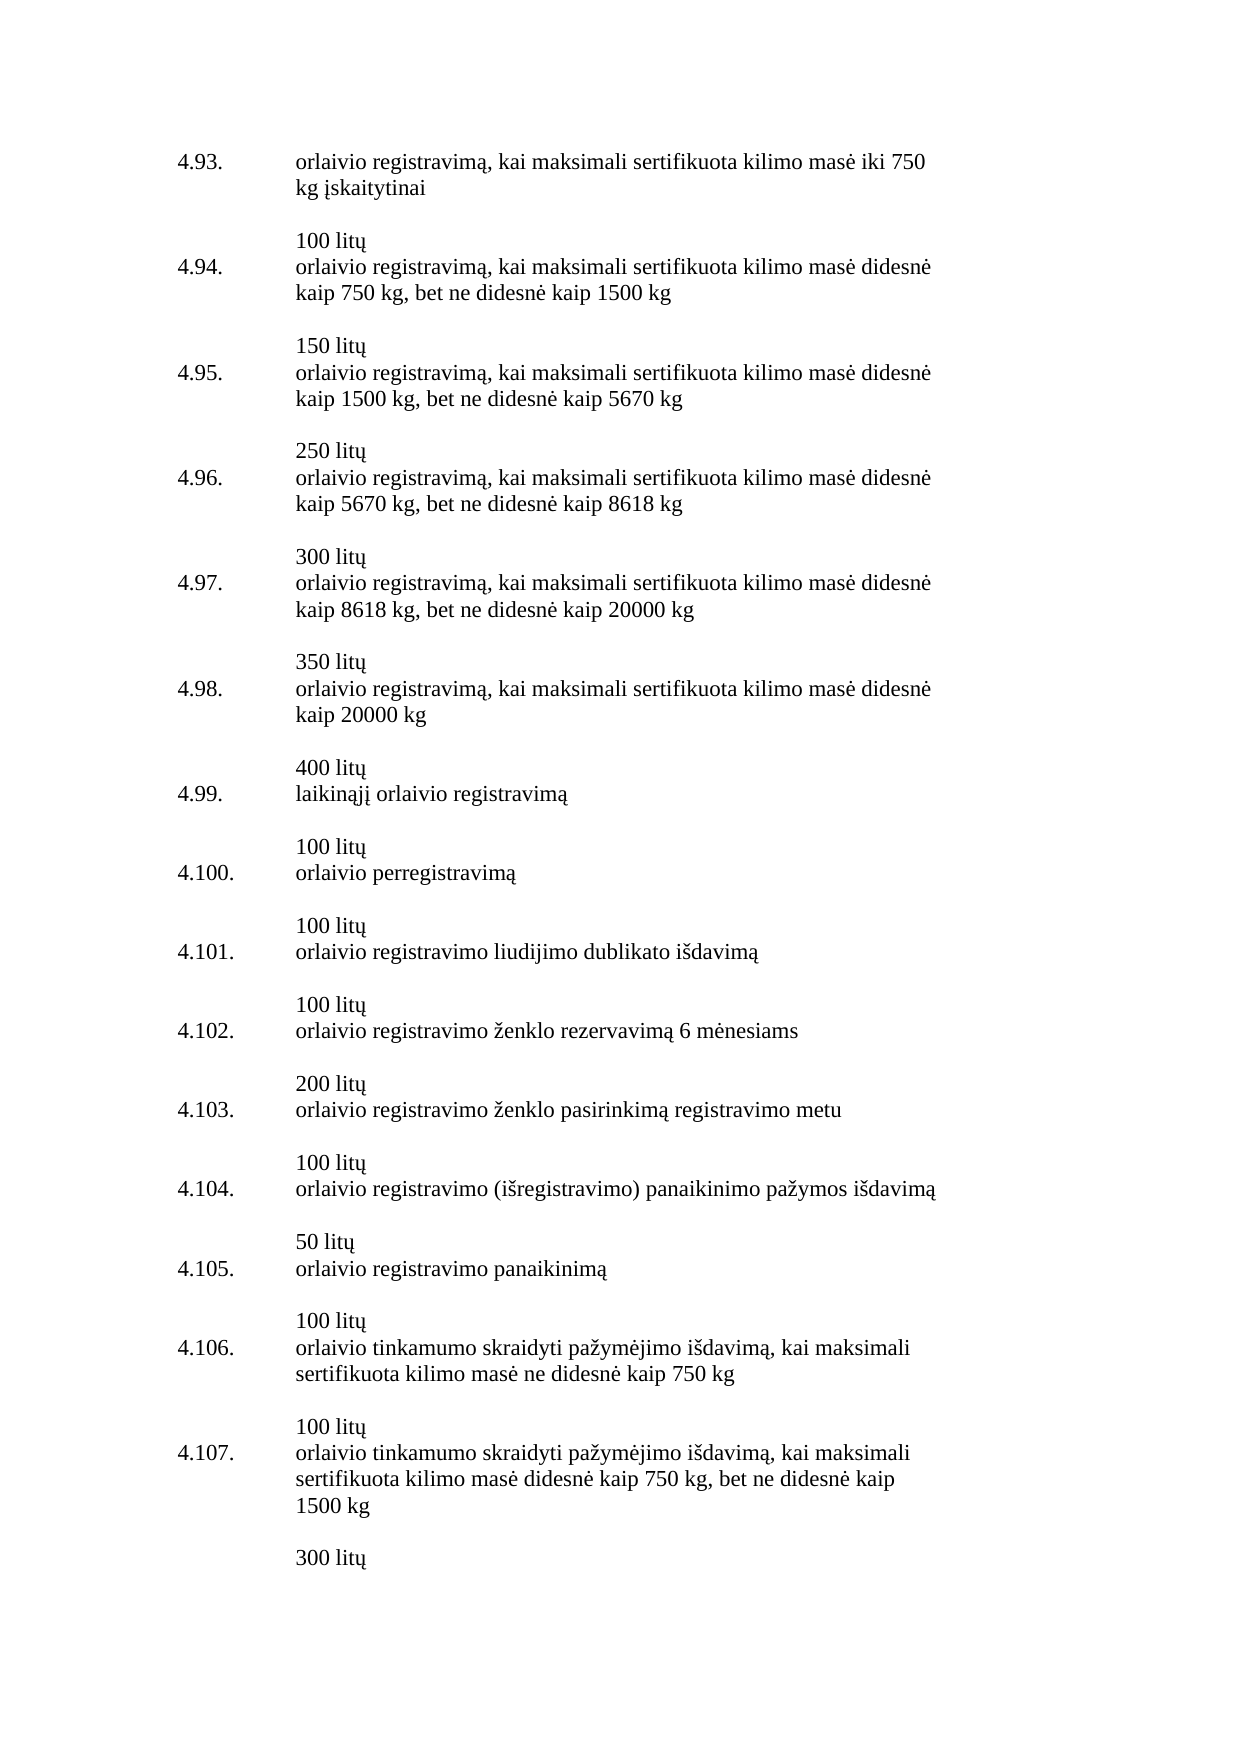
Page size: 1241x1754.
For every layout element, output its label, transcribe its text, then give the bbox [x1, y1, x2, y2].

text 4.100. orlaivio perregistravimą 100 litų [177, 859, 945, 938]
text 4.96. orlaivio registravimą, kai maksimali sertifikuota kilimo masė didesnė kaip 5670 kg, bet ne didesnė kaip 8618 kg 300 litų [177, 464, 945, 569]
text 4.107. orlaivio tinkamumo skraidyti pažymėjimo išdavimą, kai maksimali sertifikuota kilimo masė didesnė kaip 750 kg, bet ne didesnė kaip 1500 kg 300 litų [177, 1439, 945, 1571]
text 4.97. orlaivio registravimą, kai maksimali sertifikuota kilimo masė didesnė kaip 8618 kg, bet ne didesnė kaip 20000 kg 350 litų [177, 569, 945, 675]
text 4.101. orlaivio registravimo liudijimo dublikato išdavimą 100 litų [177, 938, 945, 1017]
text 4.105. orlaivio registravimo panaikinimą 100 litų [177, 1254, 945, 1334]
text 4.94. orlaivio registravimą, kai maksimali sertifikuota kilimo masė didesnė kaip 750 kg, bet ne didesnė kaip 1500 kg 150 litų [177, 253, 945, 358]
text 4.104. orlaivio registravimo (išregistravimo) panaikinimo pažymos išdavimą 50 litų [177, 1176, 945, 1254]
text 4.102. orlaivio registravimo ženklo rezervavimą 6 mėnesiams 200 litų [177, 1017, 945, 1096]
text 4.106. orlaivio tinkamumo skraidyti pažymėjimo išdavimą, kai maksimali sertifikuota kilimo masė ne didesnė kaip 750 kg 100 litų [177, 1334, 945, 1439]
text 4.93. orlaivio registravimą, kai maksimali sertifikuota kilimo masė iki 750 kg įskaitytinai 100 litų [177, 148, 945, 253]
text 4.99. laikinąjį orlaivio registravimą 100 litų [177, 780, 945, 859]
text 4.95. orlaivio registravimą, kai maksimali sertifikuota kilimo masė didesnė kaip 1500 kg, bet ne didesnė kaip 5670 kg 250 litų [177, 358, 945, 464]
text 4.98. orlaivio registravimą, kai maksimali sertifikuota kilimo masė didesnė kaip 20000 kg 400 litų [177, 675, 945, 780]
text 4.103. orlaivio registravimo ženklo pasirinkimą registravimo metu 100 litų [177, 1096, 945, 1176]
